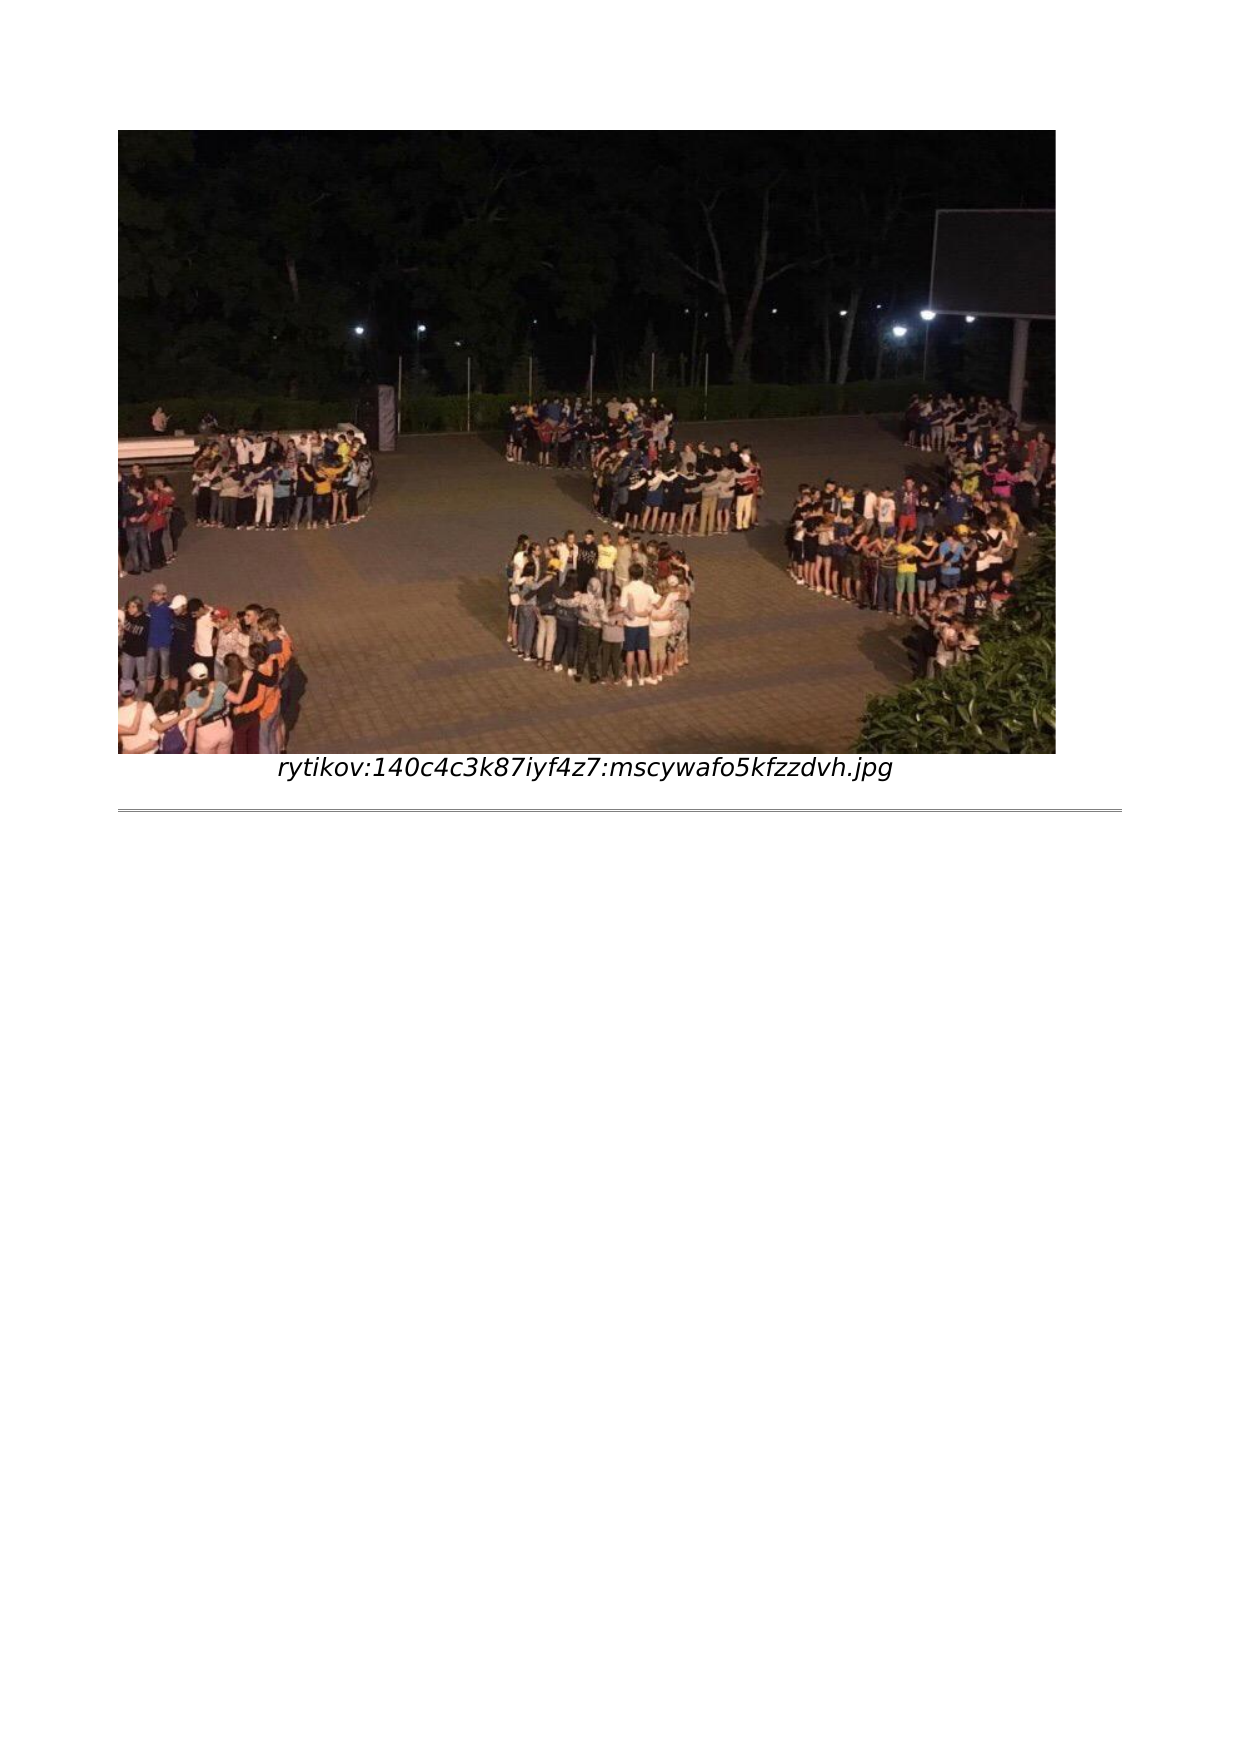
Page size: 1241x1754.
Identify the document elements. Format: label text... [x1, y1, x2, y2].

picture [118, 130, 1056, 754]
text rytikov:140c4c3k87iyf4z7:mscywafo5kfzzdvh.jpg [118, 754, 1056, 782]
